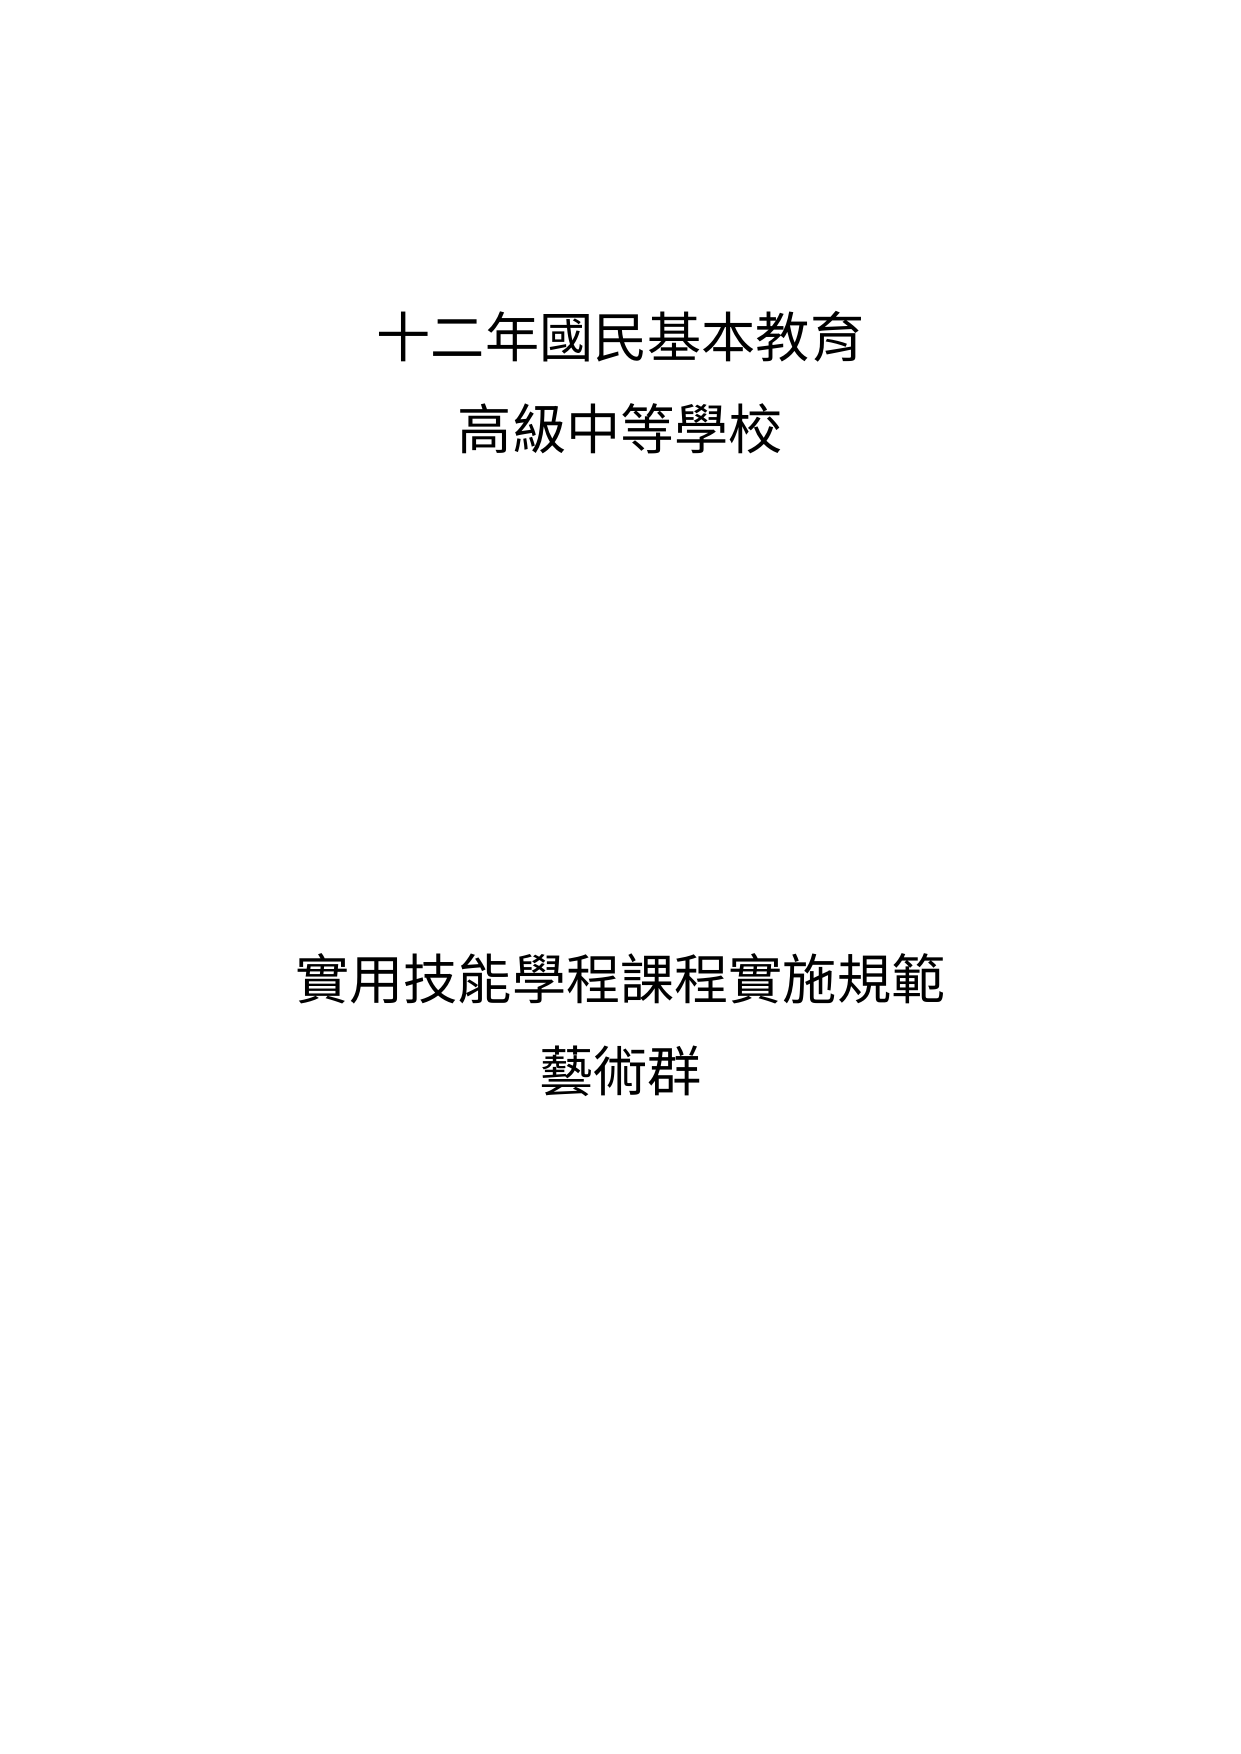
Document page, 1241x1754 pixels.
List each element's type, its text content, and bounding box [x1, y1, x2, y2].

text 十二年國民基本教育 [118, 314, 1122, 368]
text 實用技能學程課程實施規範 [118, 956, 1122, 1010]
text 藝術群 [118, 1048, 1122, 1102]
text 高級中等學校 [118, 406, 1122, 460]
